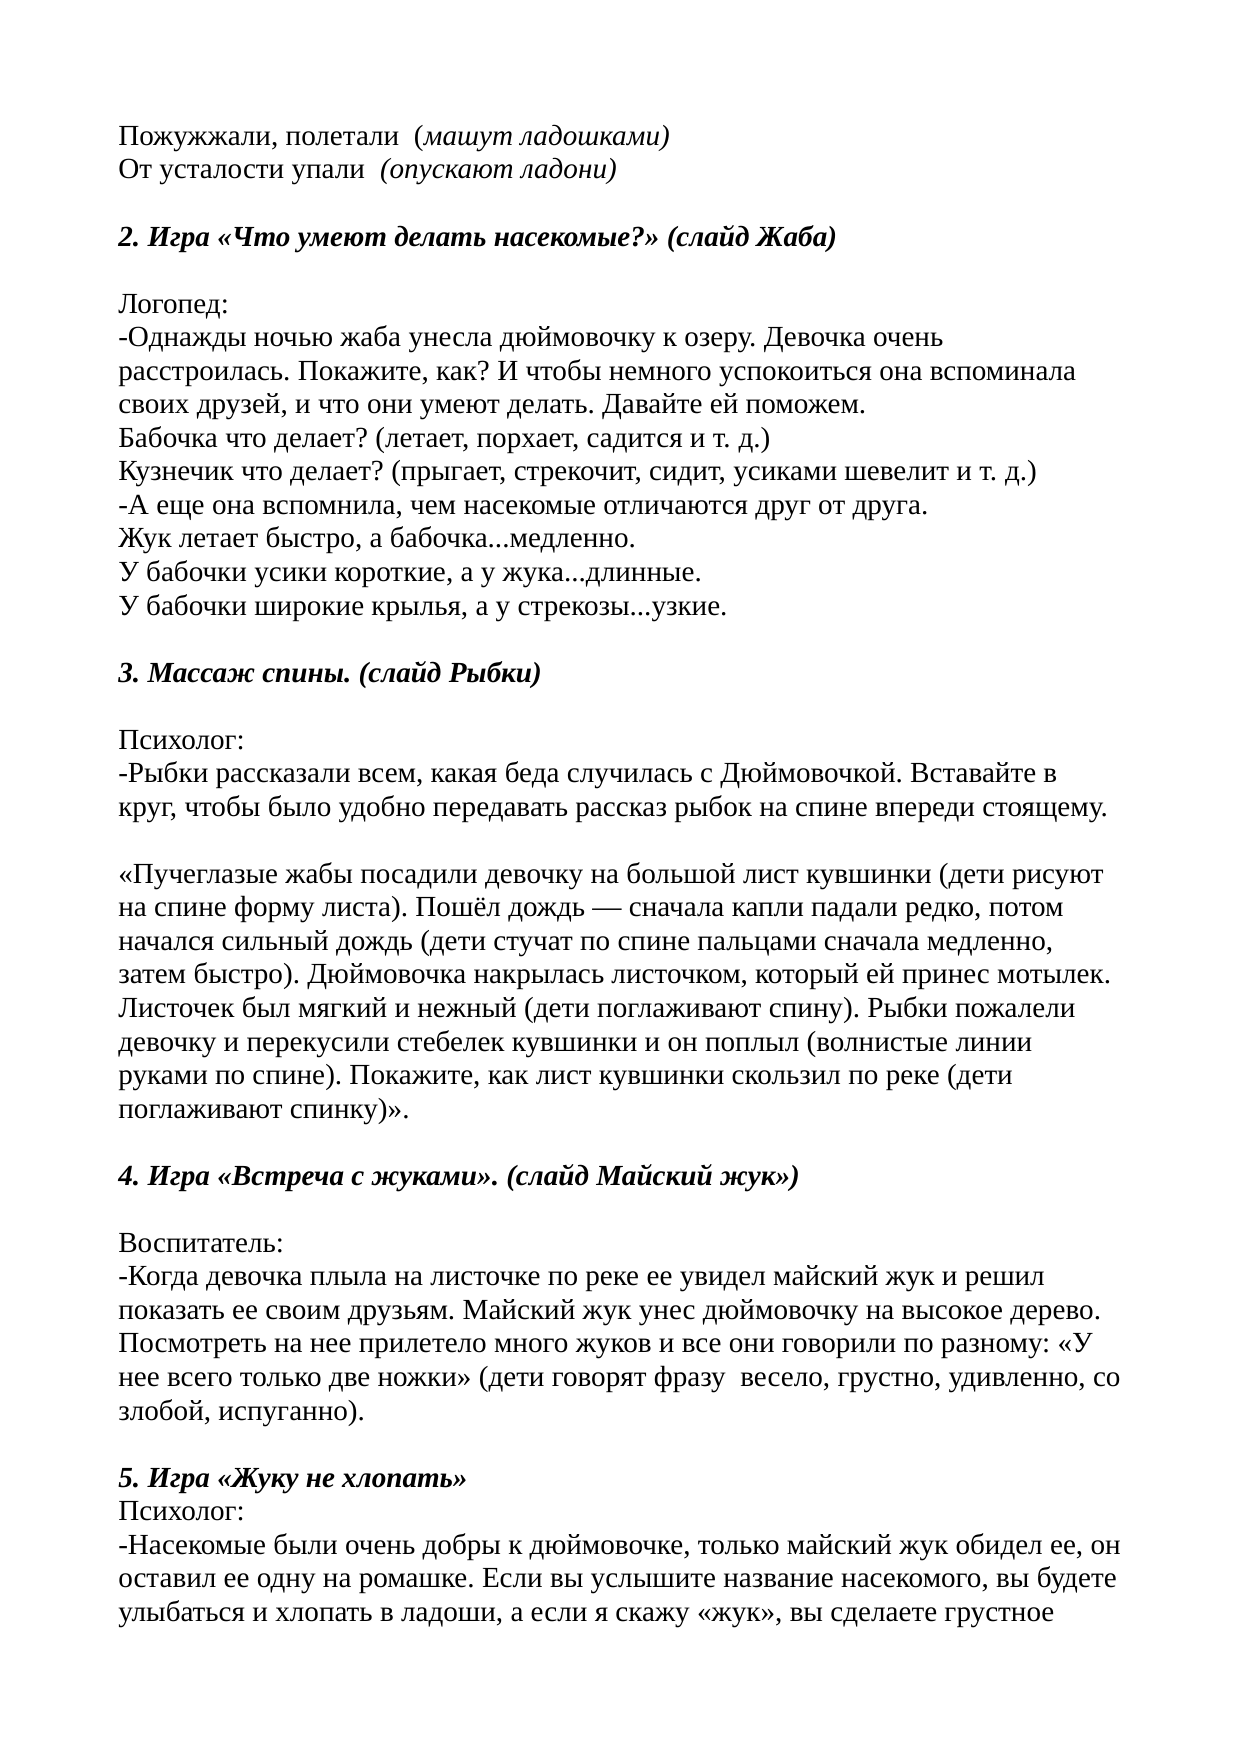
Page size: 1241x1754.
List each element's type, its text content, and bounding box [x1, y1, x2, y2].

text -Рыбки рассказали всем, какая беда случилась с Дюймовочкой. Вставайте в круг, чтобы было удобно передавать рассказ рыбок на спине впереди стоящему. [118, 755, 1122, 822]
text Логопед: [118, 286, 1122, 319]
text 3. Массаж спины. (слайд Рыбки) [118, 655, 1122, 688]
text Психолог: [118, 722, 1122, 755]
text 2. Игра «Что умеют делать насекомые?» (слайд Жаба) [118, 219, 1122, 252]
text Воспитатель: [118, 1225, 1122, 1258]
text У бабочки усики короткие, а у жука...длинные. [118, 554, 1122, 588]
text 4. Игра «Встреча с жуками». (слайд Майский жук») [118, 1158, 1122, 1191]
text Кузнечик что делает? (прыгает, стрекочит, сидит, усиками шевелит и т. д.) [118, 453, 1122, 487]
text У бабочки широкие крылья, а у стрекозы...узкие. [118, 588, 1122, 621]
text Жук летает быстро, а бабочка...медленно. [118, 521, 1122, 554]
text От усталости упали (опускают ладони) [118, 152, 1122, 185]
text -Насекомые были очень добры к дюймовочке, только майский жук обидел ее, он оставил ее одну на ромашке. Если вы услышите название насекомого, вы будете улыбаться и хлопать в ладоши, а если я скажу «жук», вы сделаете грустное [118, 1527, 1122, 1627]
text «Пучеглазые жабы посадили девочку на большой лист кувшинки (дети рисуют на спине форму листа). Пошёл дождь — сначала капли падали редко, потом начался сильный дождь (дети стучат по спине пальцами сначала медленно, затем быстро). Дюймовочка накрылась листочком, который ей принес мотылек. Листочек был мягкий и нежный (дети поглаживают спину). Рыбки пожалели девочку и перекусили стебелек кувшинки и он поплыл (волнистые линии руками по спине). Покажите, как лист кувшинки скользил по реке (дети поглаживают спинку)». [118, 856, 1122, 1124]
text Психолог: [118, 1493, 1122, 1527]
text 5. Игра «Жуку не хлопать» [118, 1460, 1122, 1493]
text Бабочка что делает? (летает, порхает, садится и т. д.) [118, 420, 1122, 453]
text -Когда девочка плыла на листочке по реке ее увидел майский жук и решил показать ее своим друзьям. Майский жук унес дюймовочку на высокое дерево. Посмотреть на нее прилетело много жуков и все они говорили по разному: «У нее всего только две ножки» (дети говорят фразу весело, грустно, удивленно, со злобой, испуганно). [118, 1258, 1122, 1426]
text -Однажды ночью жаба унесла дюймовочку к озеру. Девочка очень расстроилась. Покажите, как? И чтобы немного успокоиться она вспоминала своих друзей, и что они умеют делать. Давайте ей поможем. [118, 319, 1122, 420]
text -А еще она вспомнила, чем насекомые отличаются друг от друга. [118, 487, 1122, 521]
text Пожужжали, полетали (машут ладошками) [118, 118, 1122, 152]
